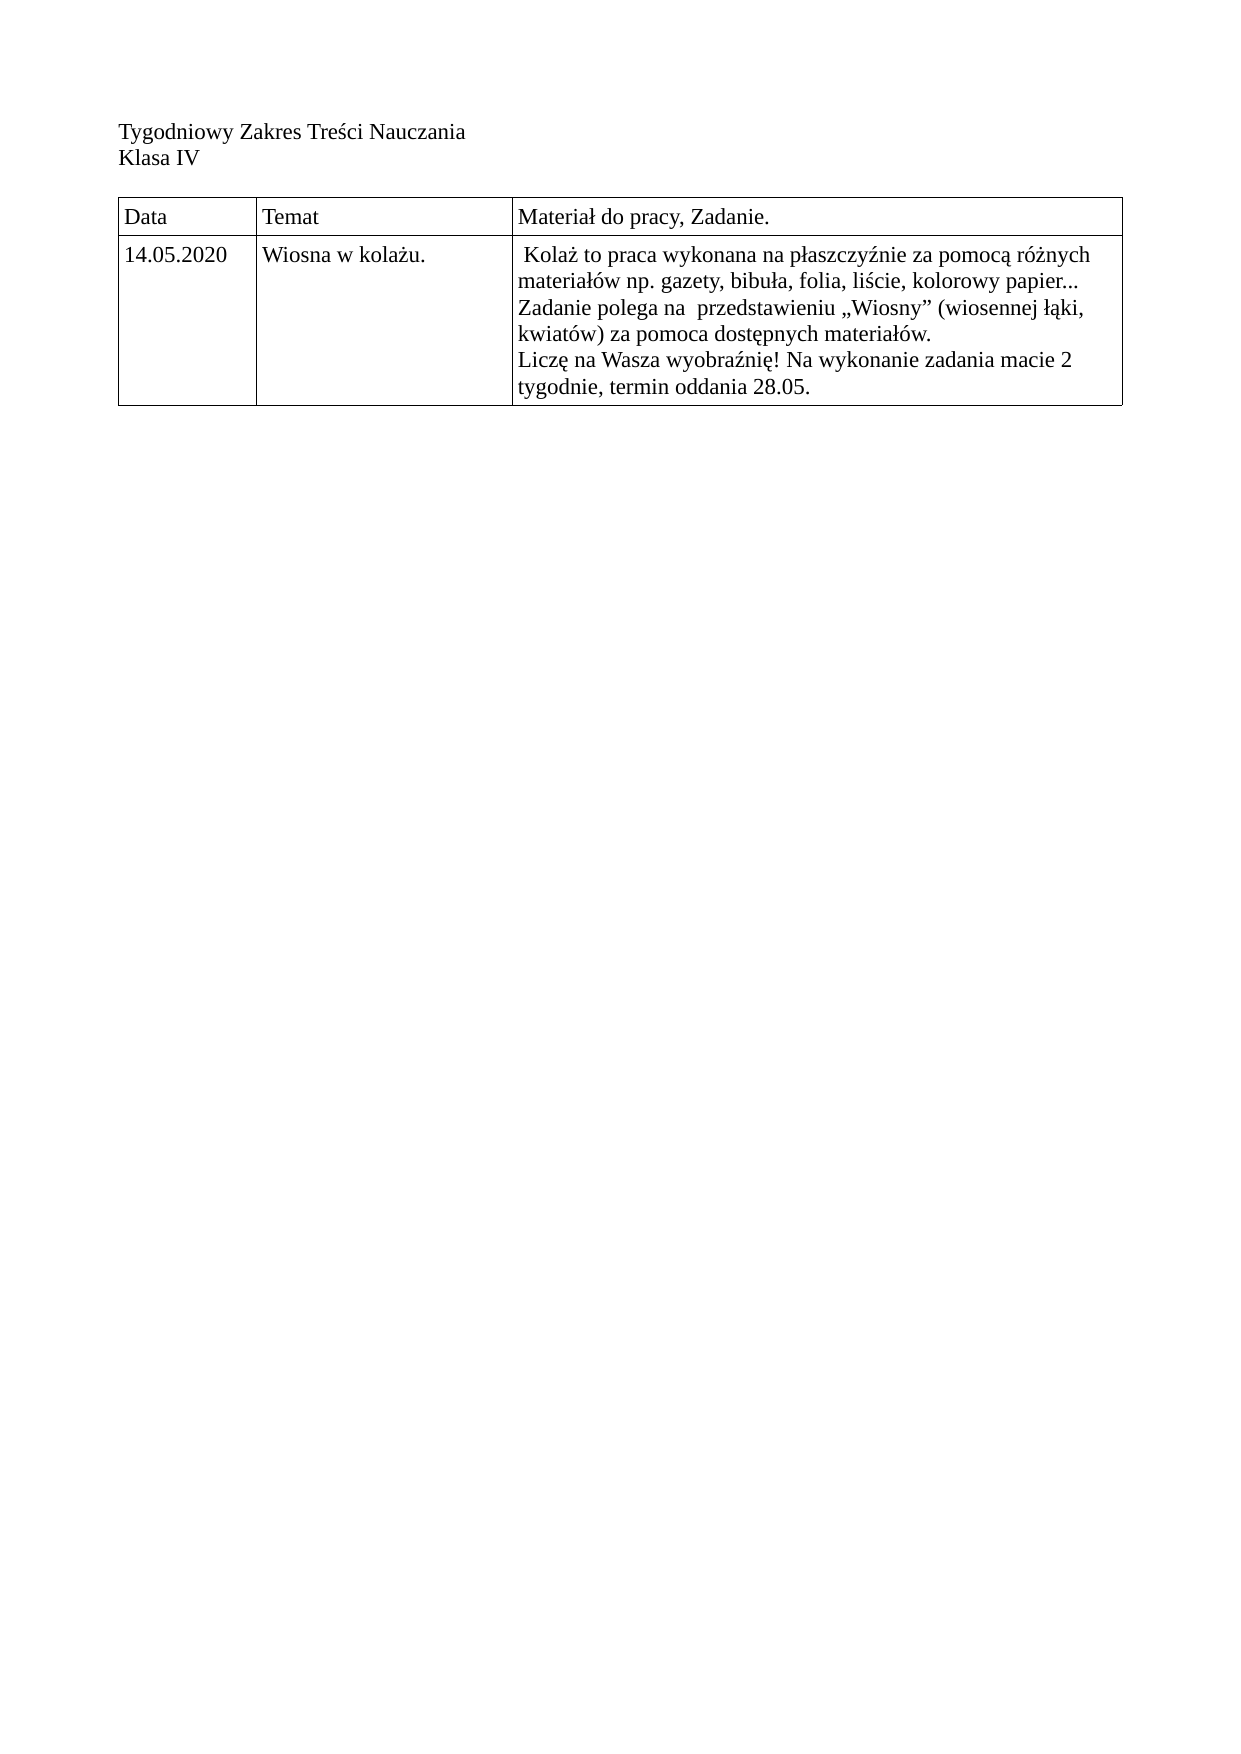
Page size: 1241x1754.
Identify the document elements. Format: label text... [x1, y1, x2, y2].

table_cell Wiosna w kolażu. [257, 236, 512, 405]
text Klasa IV [118, 144, 1122, 171]
table_cell 14.05.2020 [119, 236, 256, 405]
table_cell Kolaż to praca wykonana na płaszczyźnie za pomocą różnych materiałów np. gazety, bibuła, folia, liście, kolorowy papier... Zadanie polega na przedstawieniu „Wiosny” (wiosennej łąki, kwiatów) za pomoca dostępnych materiałów. Liczę na Wasza wyobraźnię! Na wykonanie zadania macie 2 tygodnie, termin oddania 28.05. [513, 236, 1122, 405]
text Tygodniowy Zakres Treści Nauczania [118, 118, 1122, 144]
table_header Data [119, 198, 256, 235]
table_header Materiał do pracy, Zadanie. [513, 198, 1122, 235]
table_header Temat [257, 198, 512, 235]
